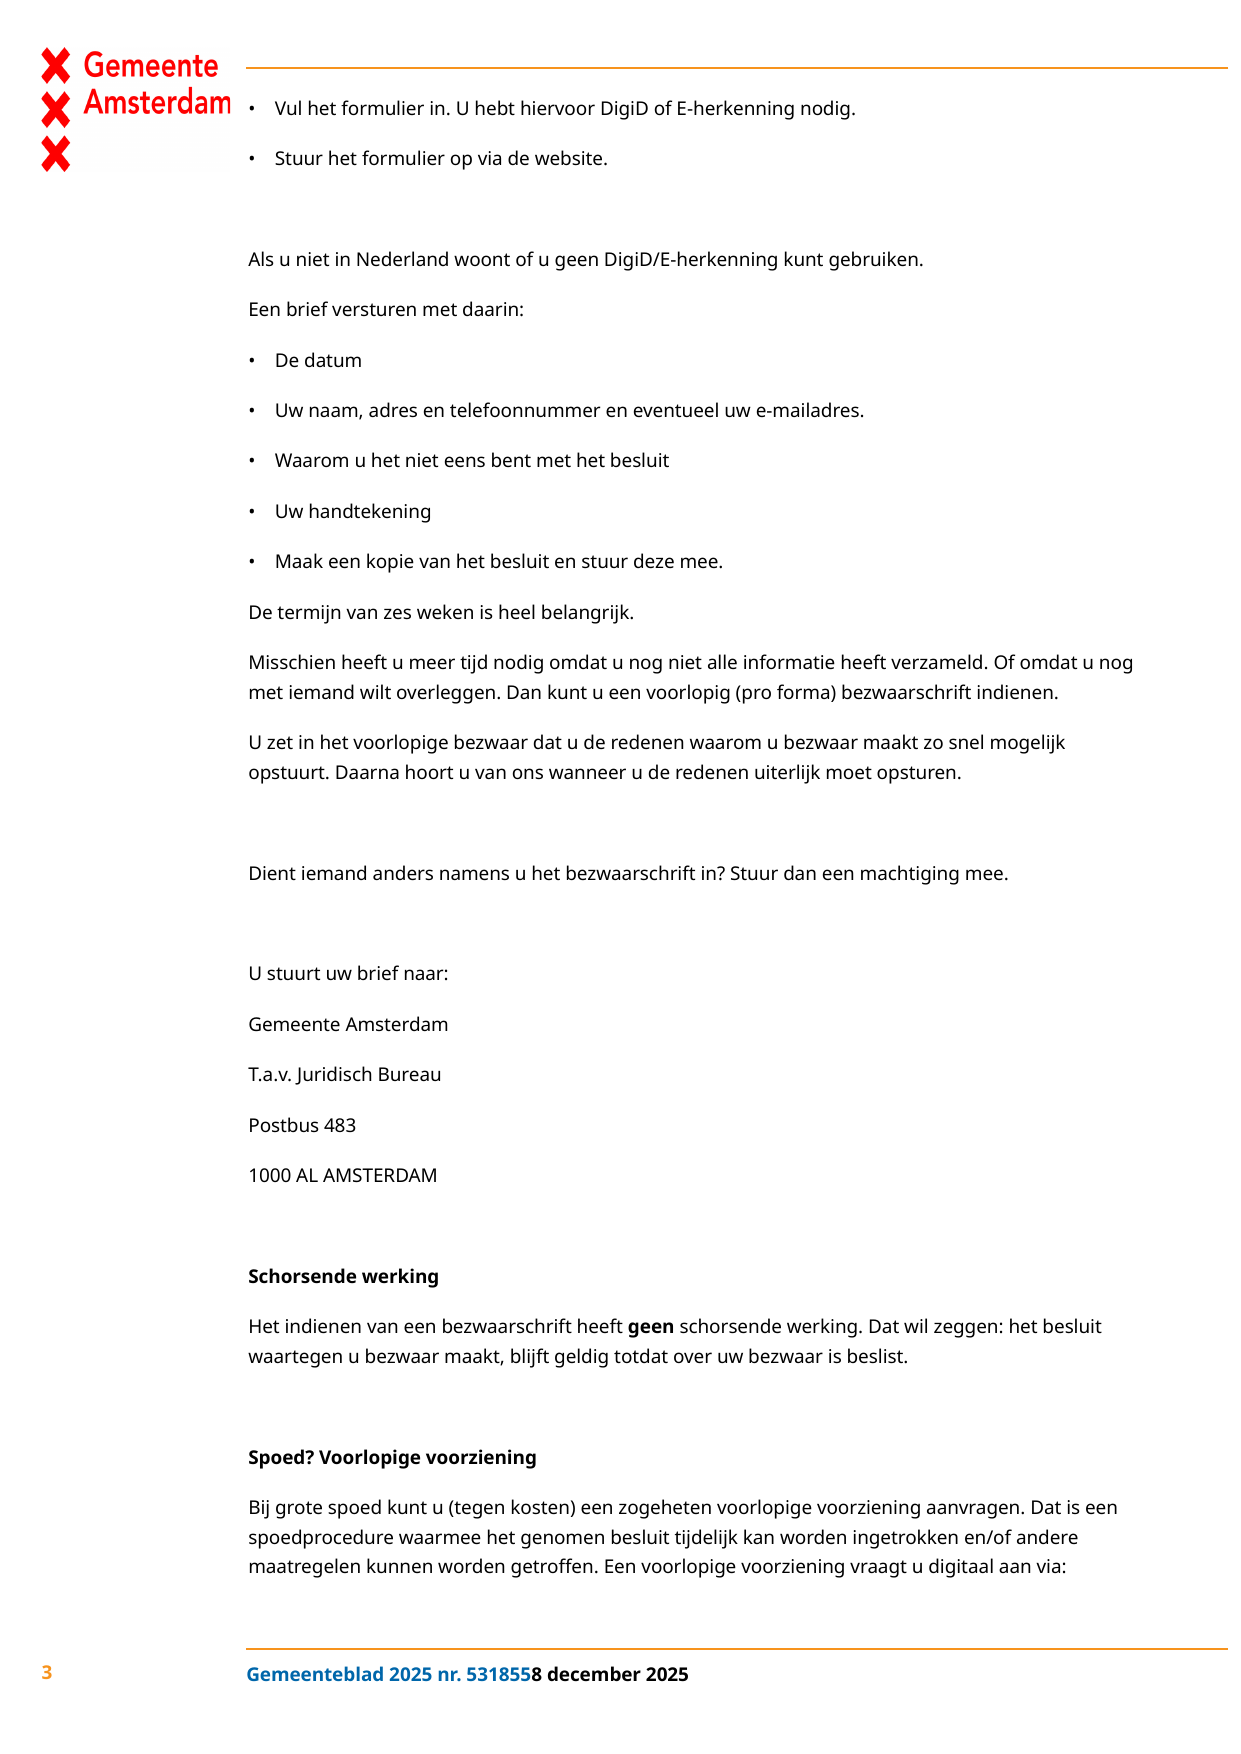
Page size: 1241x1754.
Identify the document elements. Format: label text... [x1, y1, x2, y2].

text Als u niet in Nederland woont of u geen DigiD/E-herkenning kunt gebruiken. [248, 246, 1152, 272]
text • Vul het formulier in. U hebt hiervoor DigiD of E-herkenning nodig. [248, 95, 1152, 121]
text • Maak een kopie van het besluit en stuur deze mee. [248, 548, 1152, 574]
text Misschien heeft u meer tijd nodig omdat u nog niet alle informatie heeft verzameld. Of omdat u nog met iemand wilt overleggen. Dan kunt u een voorlopig (pro forma) bezwaarschrift indienen. [248, 649, 1152, 705]
text Gemeente Amsterdam [248, 1011, 1152, 1037]
text Spoed? Voorlopige voorziening [248, 1444, 1152, 1470]
picture [41, 47, 231, 172]
text T.a.v. Juridisch Bureau [248, 1061, 1152, 1087]
text • Uw handtekening [248, 498, 1152, 524]
text • De datum [248, 347, 1152, 373]
text • Waarom u het niet eens bent met het besluit [248, 448, 1152, 473]
text De termijn van zes weken is heel belangrijk. [248, 599, 1152, 625]
text Schorsende werking [248, 1263, 1152, 1289]
text U zet in het voorlopige bezwaar dat u de redenen waarom u bezwaar maakt zo snel mogelijk opstuurt. Daarna hoort u van ons wanneer u de redenen uiterlijk moet opsturen. [248, 729, 1152, 785]
text Dient iemand anders namens u het bezwaarschrift in? Stuur dan een machtiging mee. [248, 860, 1152, 886]
text • Uw naam, adres en telefoonnummer en eventueel uw e-mailadres. [248, 397, 1152, 423]
text Het indienen van een bezwaarschrift heeft geen schorsende werking. Dat wil zeggen: het besluit waartegen u bezwaar maakt, blijft geldig totdat over uw bezwaar is beslist. [248, 1313, 1152, 1369]
text 1000 AL AMSTERDAM [248, 1162, 1152, 1188]
text U stuurt uw brief naar: [248, 961, 1152, 986]
text • Stuur het formulier op via de website. [248, 145, 1152, 171]
text Postbus 483 [248, 1112, 1152, 1138]
text Bij grote spoed kunt u (tegen kosten) een zogeheten voorlopige voorziening aanvragen. Dat is een spoedprocedure waarmee het genomen besluit tijdelijk kan worden ingetrokken en/of andere maatregelen kunnen worden getroffen. Een voorlopige voorziening vraagt u digitaal aan via: [248, 1494, 1152, 1579]
text Een brief versturen met daarin: [248, 296, 1152, 322]
